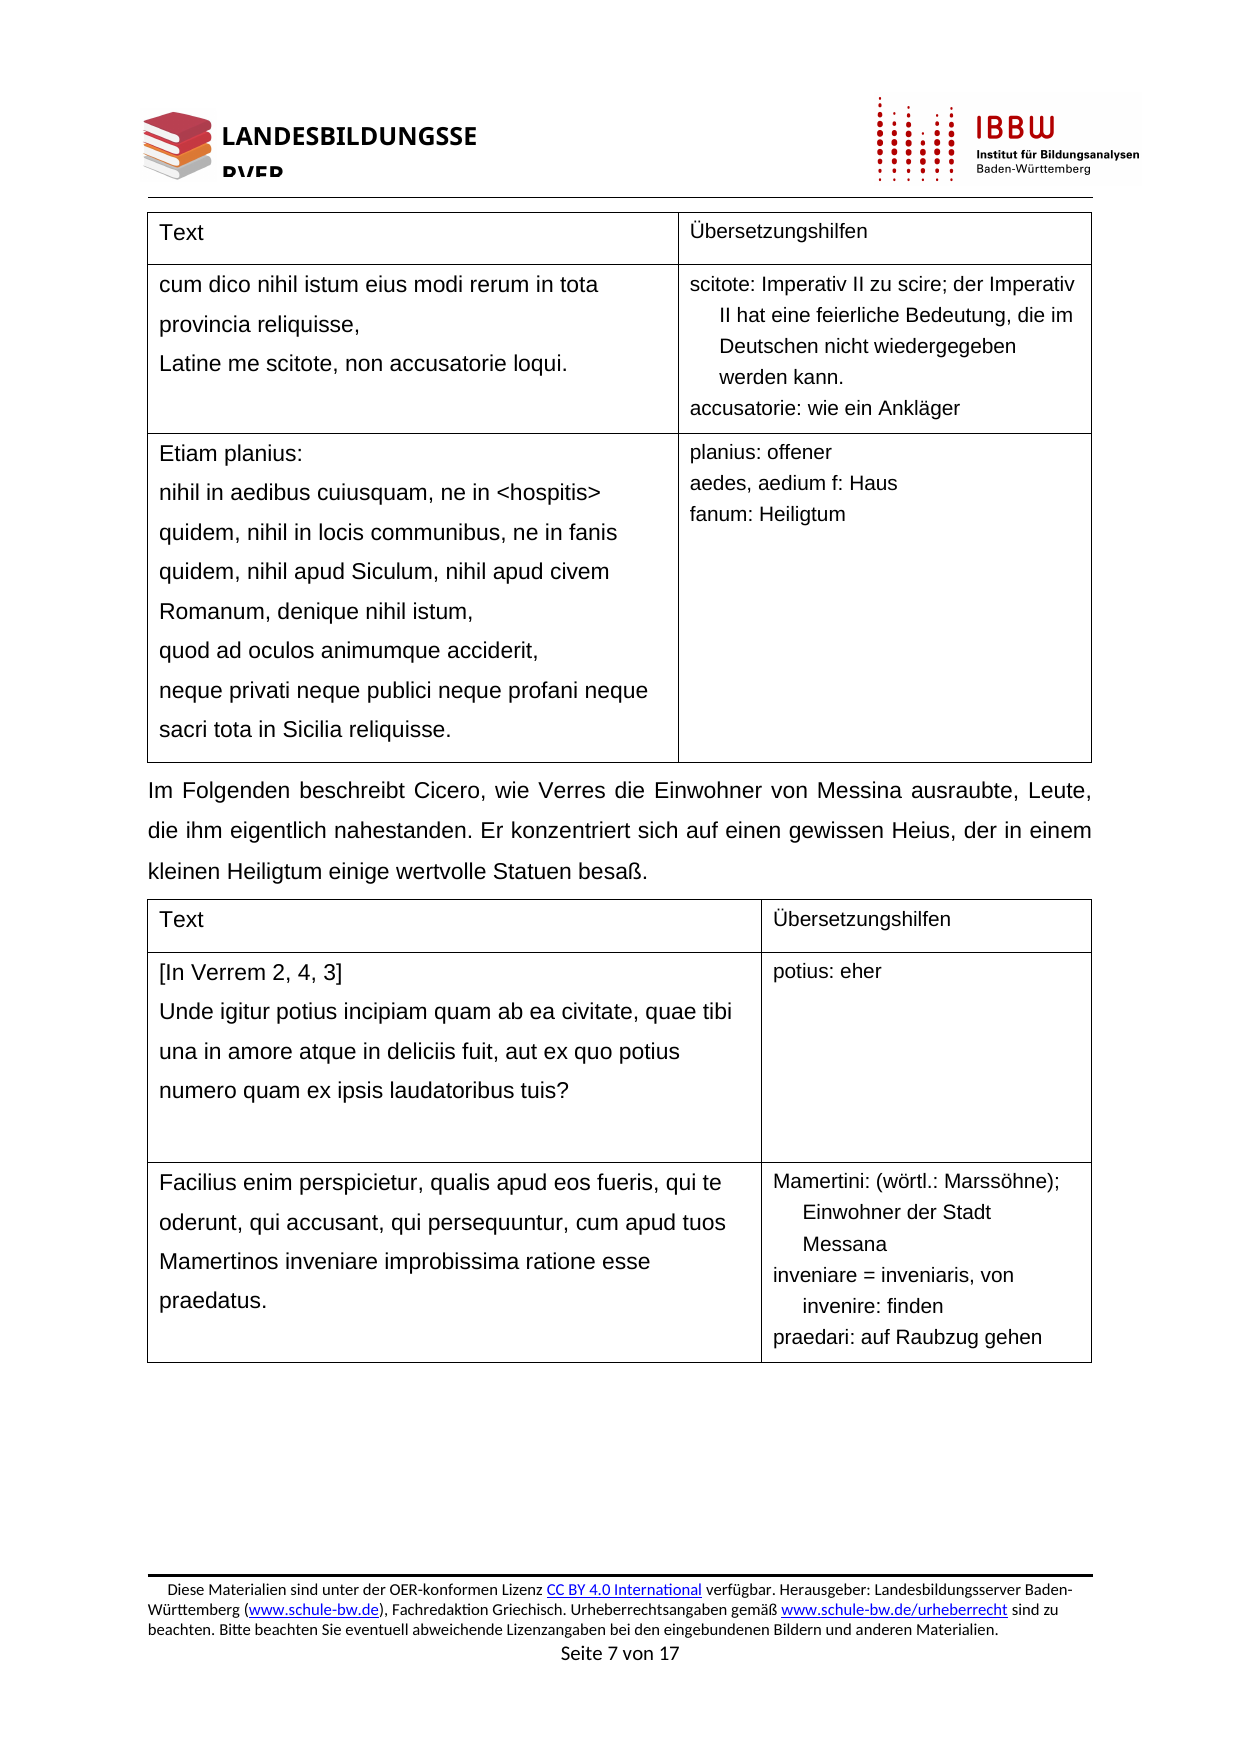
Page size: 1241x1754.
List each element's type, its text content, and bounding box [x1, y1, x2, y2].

table_cell Etiam planius: nihil in aedibus cuiusquam, ne in <hospitis> quidem, nihil in locis communibus, ne in fanis quidem, nihil apud Siculum, nihil apud civem Romanum, denique nihil istum, quod ad oculos animumque acciderit, neque privati neque publici neque profani neque sacri tota in Sicilia reliquisse. [148, 434, 678, 762]
table_header Text [148, 213, 678, 264]
table_cell planius: offener aedes, aedium f: Haus fanum: Heiligtum [679, 434, 1091, 762]
table_header Übersetzungshilfen [679, 213, 1091, 264]
table_cell cum dico nihil istum eius modi rerum in tota provincia reliquisse, Latine me scitote, non accusatorie loqui. [148, 265, 678, 433]
table_header Übersetzungshilfen [762, 900, 1091, 952]
picture [139, 108, 146, 182]
table_cell potius: eher [762, 953, 1091, 1162]
table_cell [In Verrem 2, 4, 3] Unde igitur potius incipiam quam ab ea civitate, quae tibi una in amore atque in deliciis fuit, aut ex quo potius numero quam ex ipsis laudatoribus tuis? [148, 953, 761, 1162]
table_cell scitote: Imperativ II zu scire; der Imperativ II hat eine feierliche Bedeutung, die im Deutschen nicht wiedergegeben werden kann. accusatorie: wie ein Ankläger [679, 265, 1091, 433]
table_cell Facilius enim perspicietur, qualis apud eos fueris, qui te oderunt, qui accusant, qui persequuntur, cum apud tuos Mamertinos inveniare improbissima ratione esse praedatus. [148, 1163, 761, 1362]
table_cell Mamertini: (wörtl.: Marssöhne); Einwohner der Stadt Messana inveniare = inveniaris, von invenire: finden praedari: auf Raubzug gehen [762, 1163, 1091, 1362]
table_header Text [148, 900, 761, 952]
picture [873, 92, 1142, 186]
text Im Folgenden beschreibt Cicero, wie Verres die Einwohner von Messina ausraubte, Leute, die ihm eigentlich nahestanden. Er konzentriert sich auf einen gewissen Heius, der in einem kleinen Heiligtum einige wertvolle Statuen besaß. [148, 777, 1093, 885]
